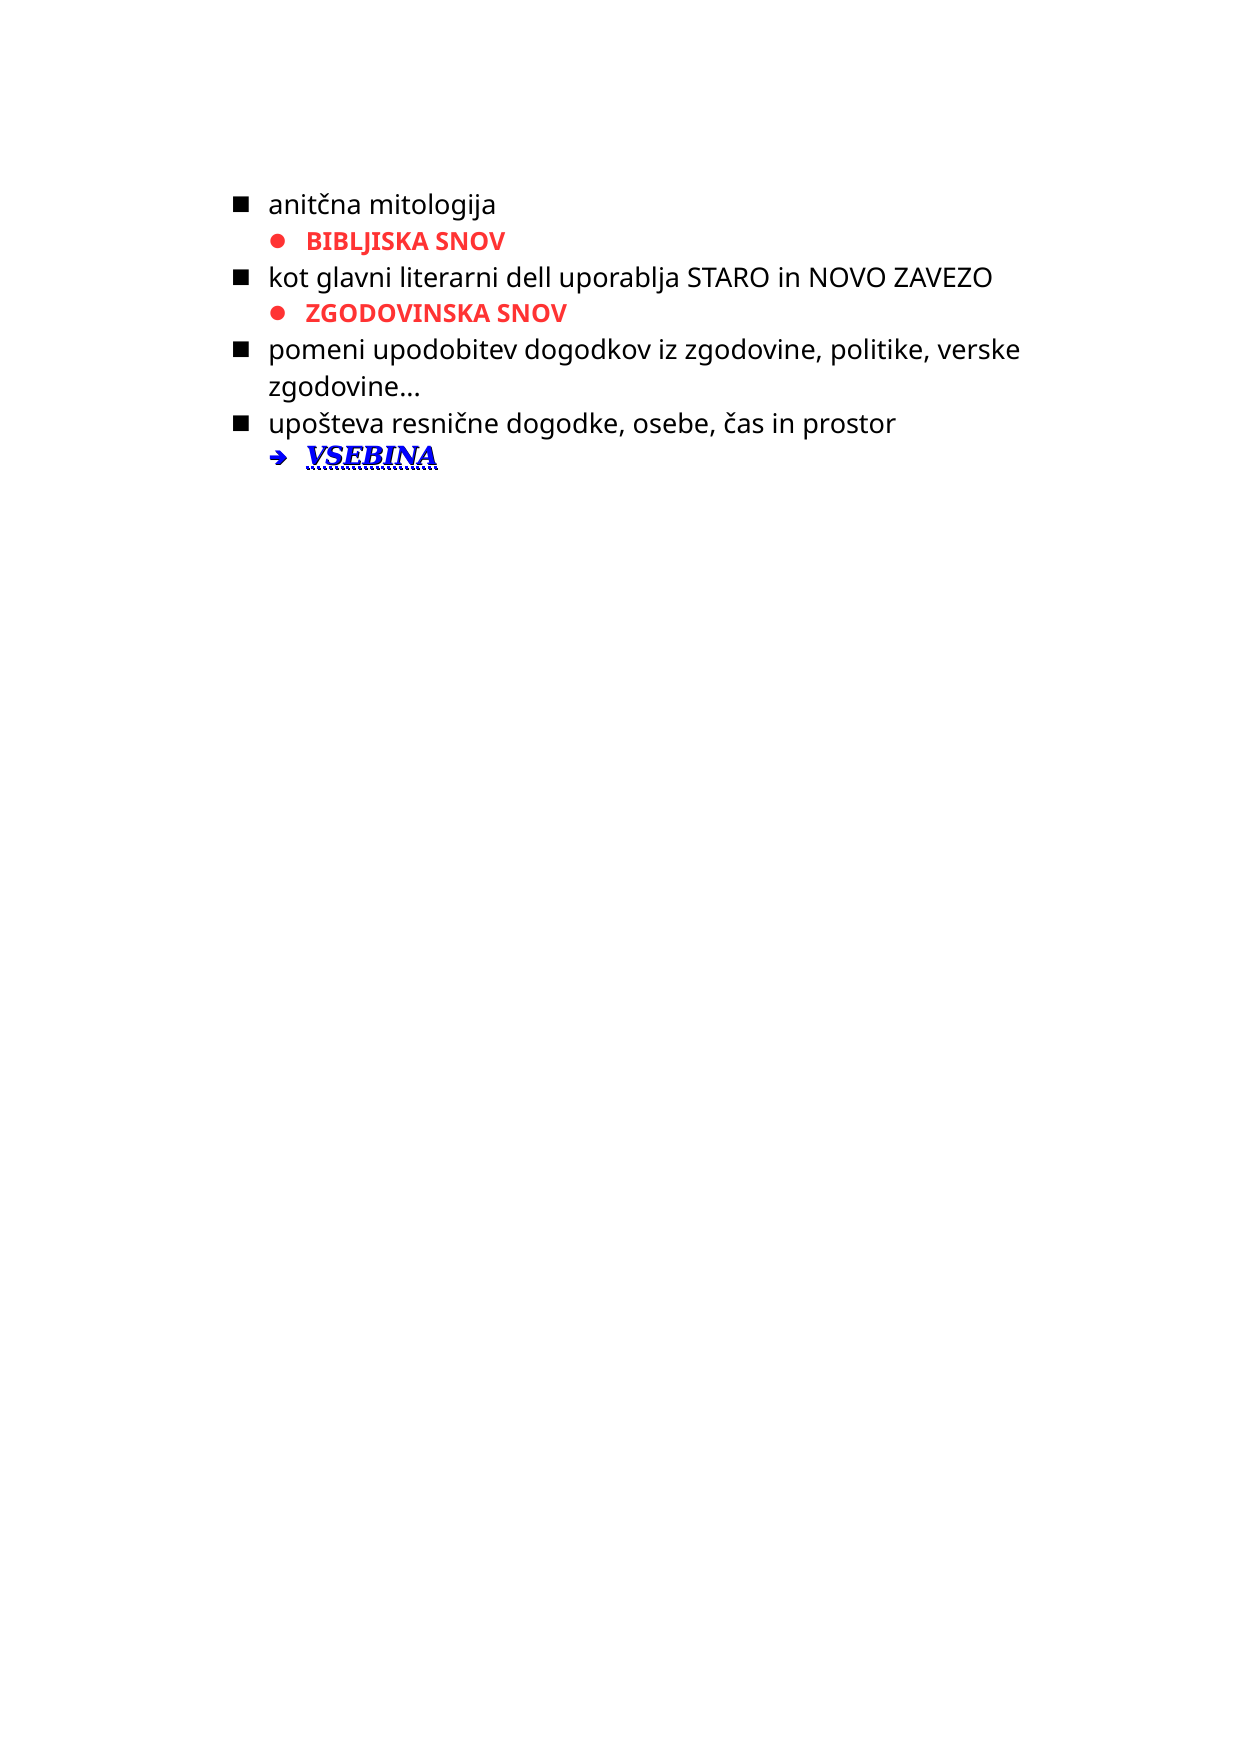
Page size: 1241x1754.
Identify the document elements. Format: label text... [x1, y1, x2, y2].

subtitle ZGODOVINSKA SNOV [268, 296, 1122, 330]
subtitle VSEBINA [268, 441, 1122, 471]
list anitčna mitologija [231, 185, 1122, 222]
list upošteva resnične dogodke, osebe, čas in prostor [231, 404, 1122, 441]
subtitle BIBLJISKA SNOV [268, 223, 1122, 257]
list pomeni upodobitev dogodkov iz zgodovine, politike, verske zgodovine... [231, 331, 1122, 404]
list kot glavni literarni dell uporablja STARO in NOVO ZAVEZO [231, 258, 1122, 295]
